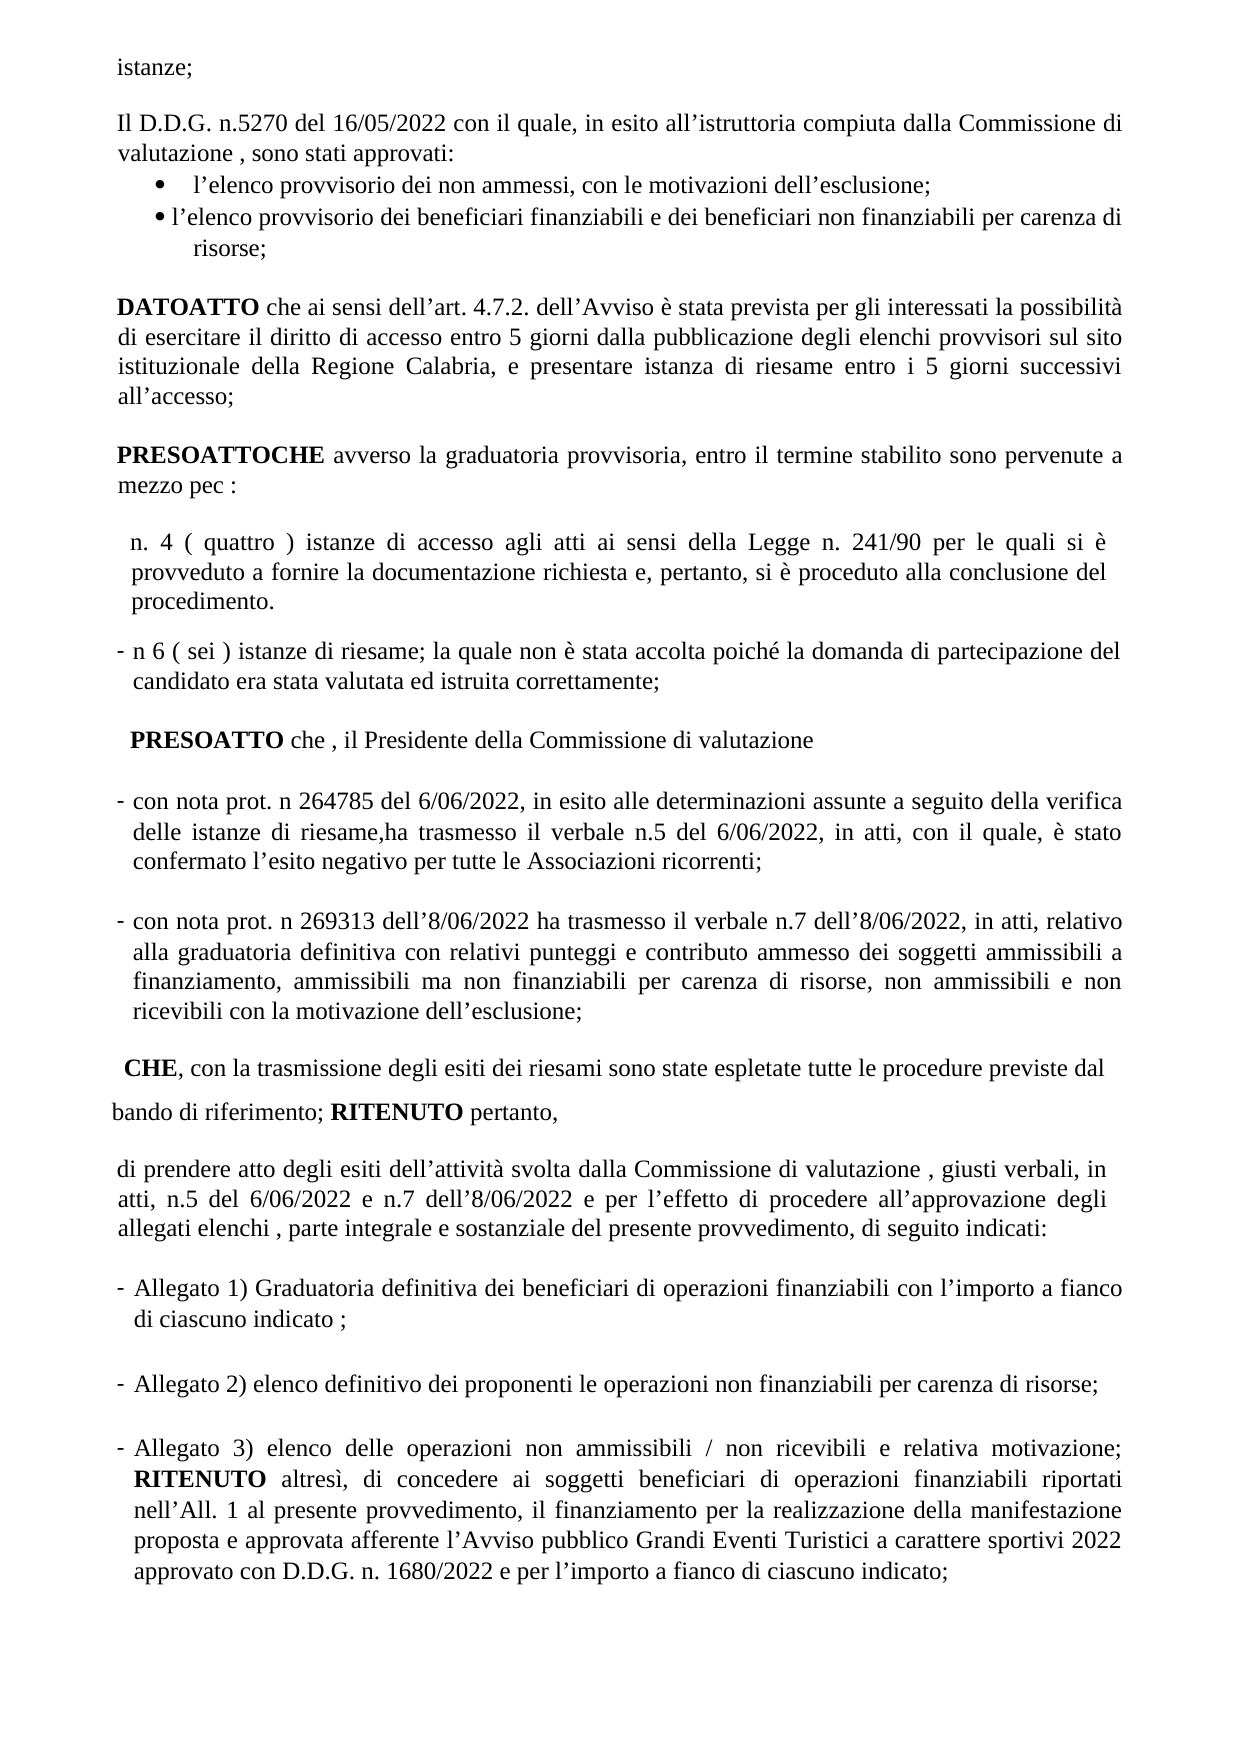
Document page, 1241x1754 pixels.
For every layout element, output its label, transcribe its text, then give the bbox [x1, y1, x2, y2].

text Il D.D.G. n.5270 del 16/05/2022 con il quale, in esito all’istruttoria compiuta dalla Commissione di valutazione , sono stati approvati: [117, 108, 1123, 167]
text di prendere atto degli esiti dell’attività svolta dalla Commissione di valutazione , giusti verbali, in atti, n.5 del 6/06/2022 e n.7 dell’8/06/2022 e per l’effetto di procedere all’approvazione degli allegati elenchi , parte integrale e sostanziale del presente provvedimento, di seguito indicati: [117, 1154, 1108, 1242]
list con nota prot. n 269313 dell’8/06/2022 ha trasmesso il verbale n.7 dell’8/06/2022, in atti, relativo alla graduatoria definitiva con relativi punteggi e contributo ammesso dei soggetti ammissibili a finanziamento, ammissibili ma non finanziabili per carenza di risorse, non ammissibili e non ricevibili con la motivazione dell’esclusione; [117, 906, 1123, 1025]
list con nota prot. n 264785 del 6/06/2022, in esito alle determinazioni assunte a seguito della verifica delle istanze di riesame,ha trasmesso il verbale n.5 del 6/06/2022, in atti, con il quale, è stato confermato l’esito negativo per tutte le Associazioni ricorrenti; [117, 785, 1123, 875]
list Allegato 1) Graduatoria definitiva dei beneficiari di operazioni finanziabili con l’importo a fianco di ciascuno indicato ; [117, 1272, 1123, 1333]
list Allegato 3) elenco delle operazioni non ammissibili / non ricevibili e relativa motivazione; RITENUTO altresì, di concedere ai soggetti beneficiari di operazioni finanziabili riportati nell’All. 1 al presente provvedimento, il finanziamento per la realizzazione della manifestazione proposta e approvata afferente l’Avviso pubblico Grandi Eventi Turistici a carattere sportivi 2022 approvato con D.D.G. n. 1680/2022 e per l’importo a fianco di ciascuno indicato; [117, 1432, 1123, 1585]
text  l’elenco provvisorio dei non ammessi, con le motivazioni dell’esclusione; [113, 169, 1183, 199]
text n. 4 ( quattro ) istanze di accesso agli atti ai sensi della Legge n. 241/90 per le quali si è provveduto a fornire la documentazione richiesta e, pertanto, si è proceduto alla conclusione del procedimento. [130, 527, 1108, 615]
text DATOATTO che ai sensi dell’art. 4.7.2. dell’Avviso è stata prevista per gli interessati la possibilità di esercitare il diritto di accesso entro 5 giorni dalla pubblicazione degli elenchi provvisori sul sito istituzionale della Regione Calabria, e presentare istanza di riesame entro i 5 giorni successivi all’accesso; [117, 292, 1123, 410]
list n 6 ( sei ) istanze di riesame; la quale non è stata accolta poiché la domanda di partecipazione del candidato era stata valutata ed istruita correttamente; [117, 635, 1123, 695]
text CHE, con la trasmissione degli esiti dei riesami sono state espletate tutte le procedure previste dal bando di riferimento; RITENUTO pertanto, [112, 1053, 1109, 1126]
list Allegato 2) elenco definitivo dei proponenti le operazioni non finanziabili per carenza di risorse; [117, 1369, 1123, 1399]
text PRESOATTO che , il Presidente della Commissione di valutazione [130, 726, 1123, 754]
text PRESOATTOCHE avverso la graduatoria provvisoria, entro il termine stabilito sono pervenute a mezzo pec : [117, 440, 1123, 499]
text istanze; [117, 52, 1123, 80]
text  l’elenco provvisorio dei beneficiari finanziabili e dei beneficiari non finanziabili per carenza di risorse; [156, 202, 1123, 262]
